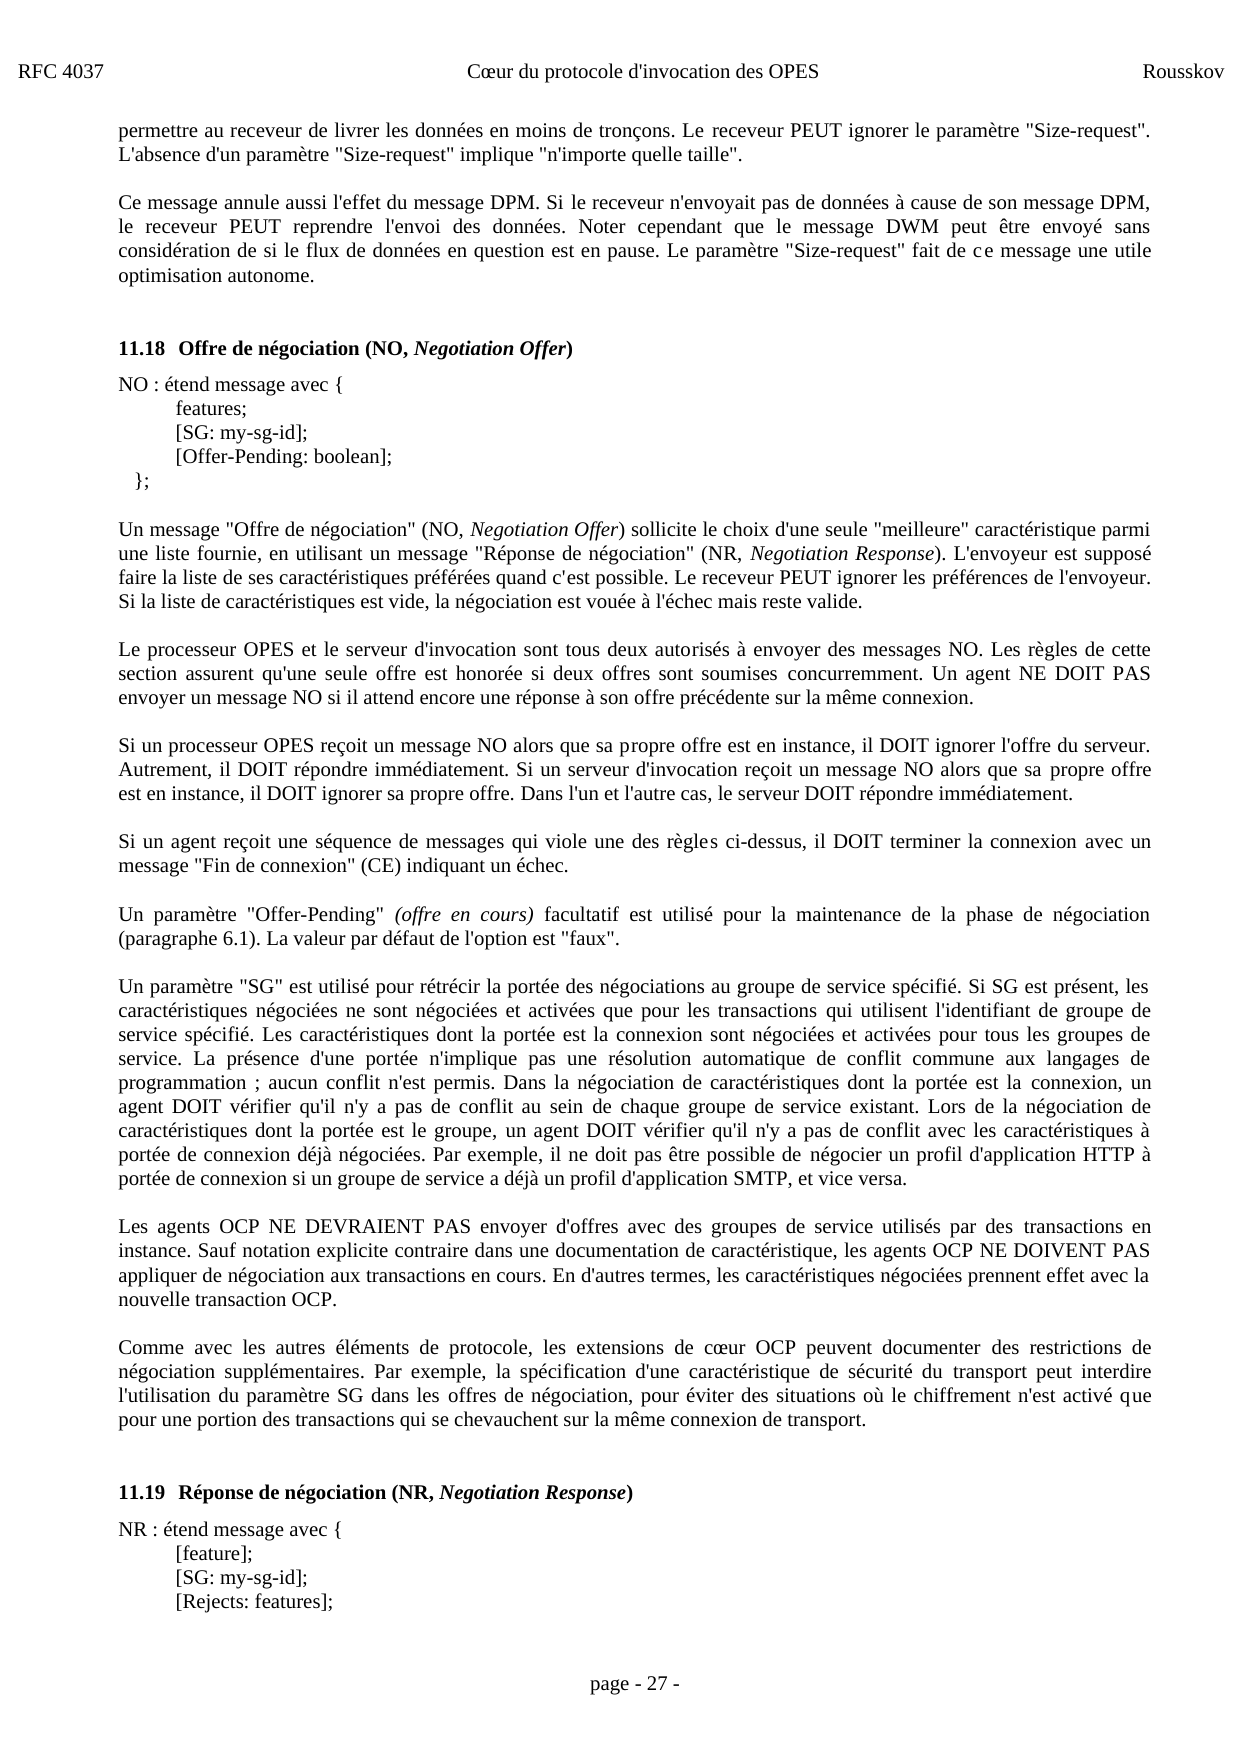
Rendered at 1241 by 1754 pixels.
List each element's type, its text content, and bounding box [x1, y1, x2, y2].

text Un paramètre "Offer-Pending" (offre en cours) facultatif est utilisé pour la maintenance de la phase de négociation (paragraphe 6.1). La valeur par défaut de l'option est "faux". [118, 902, 1152, 950]
text Un paramètre "SG" est utilisé pour rétrécir la portée des négociations au groupe de service spécifié. Si SG est présent, les caractéristiques négociées ne sont négociées et activées que pour les transactions qui utilisent l'identifiant de groupe de service spécifié. Les caractéristiques dont la portée est la connexion sont négociées et activées pour tous les groupes de service. La présence d'une portée n'implique pas une résolution automatique de conflit commune aux langages de programmation ; aucun conflit n'est permis. Dans la négociation de caractéristiques dont la portée est la connexion, un agent DOIT vérifier qu'il n'y a pas de conflit au sein de chaque groupe de service existant. Lors de la négociation de caractéristiques dont la portée est le groupe, un agent DOIT vérifier qu'il n'y a pas de conflit avec les caractéristiques à portée de connexion déjà négociées. Par exemple, il ne doit pas être possible de négocier un profil d'application HTTP à portée de connexion si un groupe de service a déjà un profil d'application SMTP, et vice versa. [118, 974, 1152, 1190]
text permettre au receveur de livrer les données en moins de tronçons. Le receveur PEUT ignorer le paramètre "Size-request". L'absence d'un paramètre "Size-request" implique "n'importe quelle taille". [118, 118, 1152, 166]
text Si un agent reçoit une séquence de messages qui viole une des règles ci-dessus, il DOIT terminer la connexion avec un message "Fin de connexion" (CE) indiquant un échec. [118, 829, 1152, 877]
text NO : étend message avec { [118, 372, 1152, 396]
text Ce message annule aussi l'effet du message DPM. Si le receveur n'envoyait pas de données à cause de son message DPM, le receveur PEUT reprendre l'envoi des données. Noter cependant que le message DWM peut être envoyé sans considération de si le flux de données en question est en pause. Le paramètre "Size-request" fait de ce message une utile optimisation autonome. [118, 190, 1152, 287]
text [feature]; [118, 1541, 1152, 1565]
text Comme avec les autres éléments de protocole, les extensions de cœur OCP peuvent documenter des restrictions de négociation supplémentaires. Par exemple, la spécification d'une caractéristique de sécurité du transport peut interdire l'utilisation du paramètre SG dans les offres de négociation, pour éviter des situations où le chiffrement n'est activé que pour une portion des transactions qui se chevauchent sur la même connexion de transport. [118, 1335, 1152, 1431]
text }; [118, 468, 1152, 492]
text Si un processeur OPES reçoit un message NO alors que sa propre offre est en instance, il DOIT ignorer l'offre du serveur. Autrement, il DOIT répondre immédiatement. Si un serveur d'invocation reçoit un message NO alors que sa propre offre est en instance, il DOIT ignorer sa propre offre. Dans l'un et l'autre cas, le serveur DOIT répondre immédiatement. [118, 733, 1152, 805]
text [SG: my-sg-id]; [118, 1565, 1152, 1589]
text Les agents OCP NE DEVRAIENT PAS envoyer d'offres avec des groupes de service utilisés par des transactions en instance. Sauf notation explicite contraire dans une documentation de caractéristique, les agents OCP NE DOIVENT PAS appliquer de négociation aux transactions en cours. En d'autres termes, les caractéristiques négociées prennent effet avec la nouvelle transaction OCP. [118, 1214, 1152, 1311]
subtitle 11.18 Offre de négociation (NO, Negotiation Offer) [118, 336, 1152, 360]
subtitle 11.19 Réponse de négociation (NR, Negotiation Response) [118, 1480, 1152, 1504]
text features; [118, 396, 1152, 420]
text NR : étend message avec { [118, 1517, 1152, 1541]
text Un message "Offre de négociation" (NO, Negotiation Offer) sollicite le choix d'une seule "meilleure" caractéristique parmi une liste fournie, en utilisant un message "Réponse de négociation" (NR, Negotiation Response). L'envoyeur est supposé faire la liste de ses caractéristiques préférées quand c'est possible. Le receveur PEUT ignorer les préférences de l'envoyeur. Si la liste de caractéristiques est vide, la négociation est vouée à l'échec mais reste valide. [118, 517, 1152, 613]
text [Offer-Pending: boolean]; [118, 444, 1152, 468]
text [Rejects: features]; [118, 1589, 1152, 1613]
text [SG: my-sg-id]; [118, 420, 1152, 444]
text Le processeur OPES et le serveur d'invocation sont tous deux autorisés à envoyer des messages NO. Les règles de cette section assurent qu'une seule offre est honorée si deux offres sont soumises concurremment. Un agent NE DOIT PAS envoyer un message NO si il attend encore une réponse à son offre précédente sur la même connexion. [118, 637, 1152, 709]
